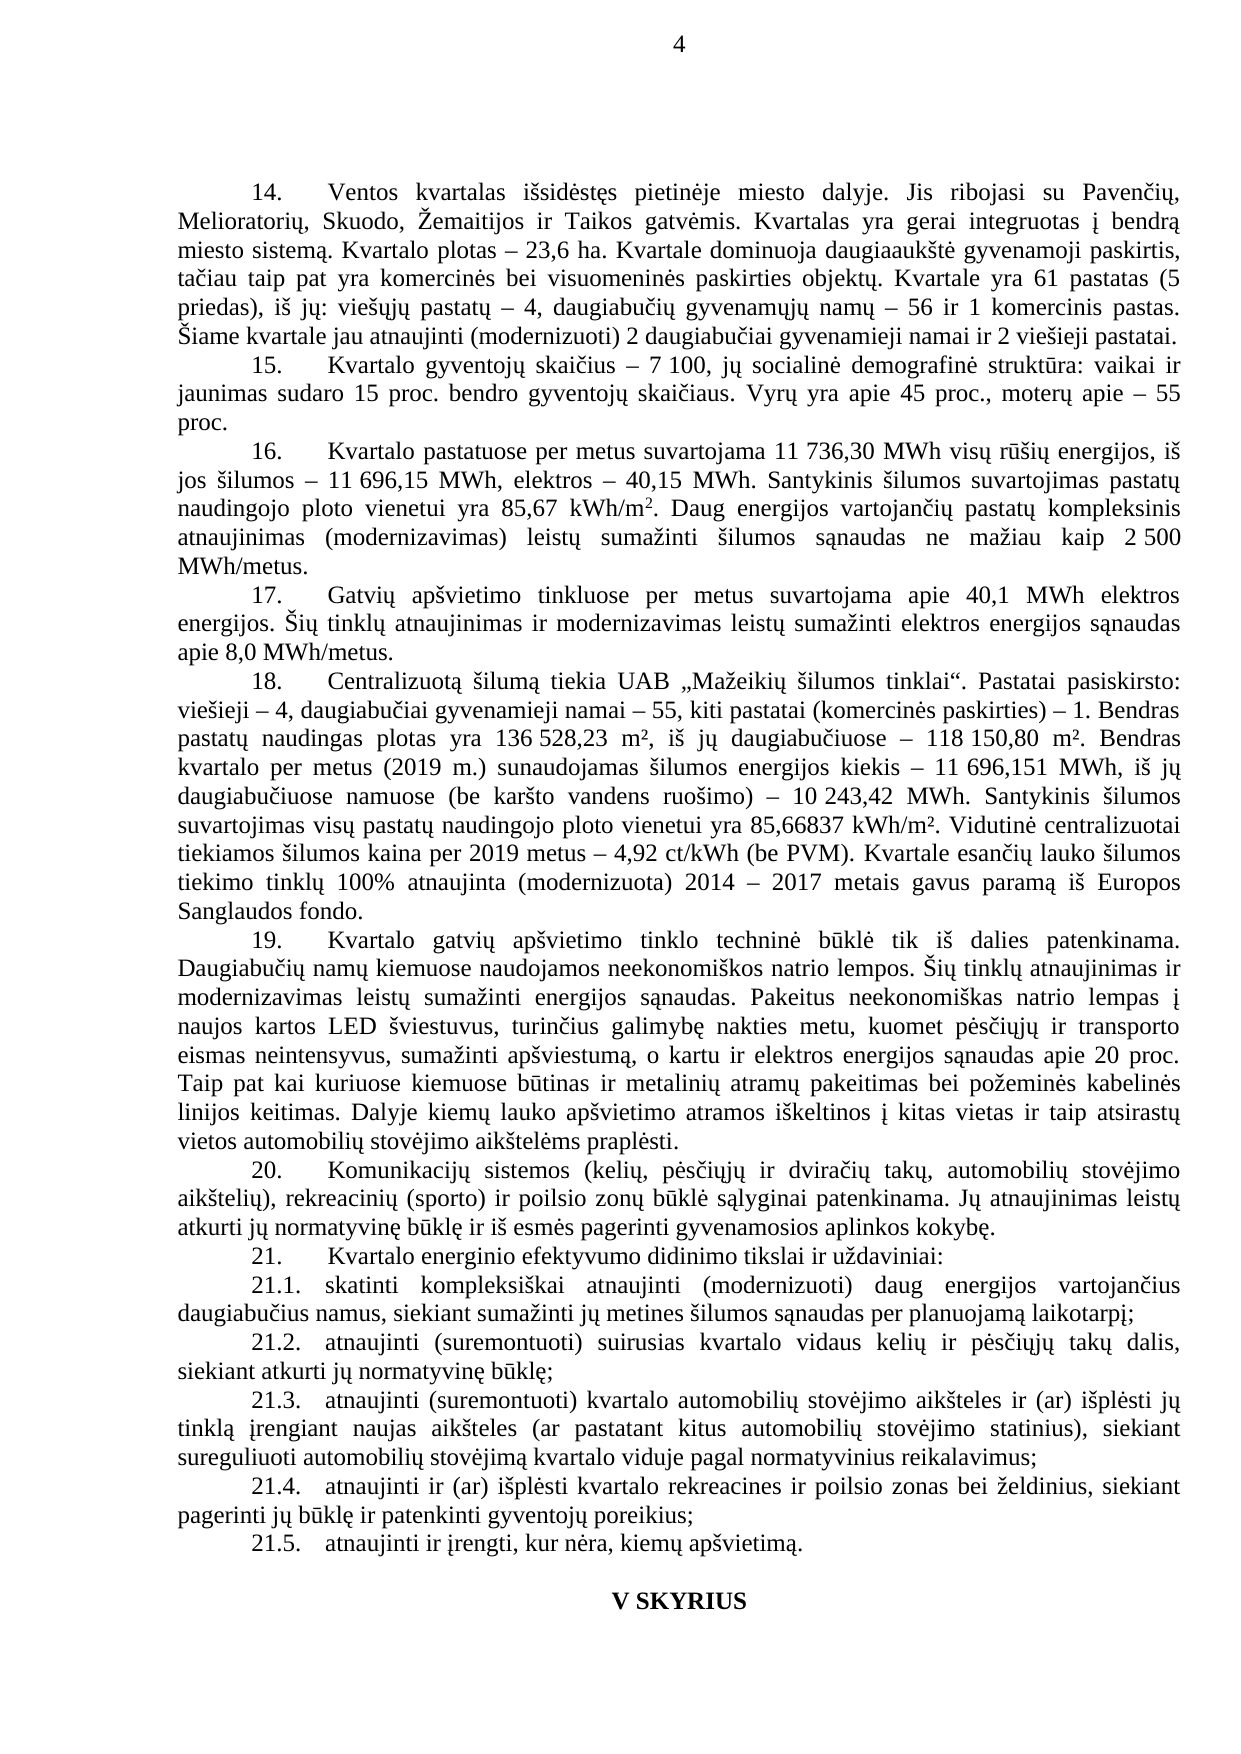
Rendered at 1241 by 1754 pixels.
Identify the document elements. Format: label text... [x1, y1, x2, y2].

text V SKYRIUS [177, 1586, 1181, 1615]
text 14. Ventos kvartalas išsidėstęs pietinėje miesto dalyje. Jis ribojasi su Pavenčių, Melioratorių, Skuodo, Žemaitijos ir Taikos gatvėmis. Kvartalas yra gerai integruotas į bendrą miesto sistemą. Kvartalo plotas – 23,6 ha. Kvartale dominuoja daugiaaukštė gyvenamoji paskirtis, tačiau taip pat yra komercinės bei visuomeninės paskirties objektų. Kvartale yra 61 pastatas (5 priedas), iš jų: viešųjų pastatų – 4, daugiabučių gyvenamųjų namų – 56 ir 1 komercinis pastas. Šiame kvartale jau atnaujinti (modernizuoti) 2 daugiabučiai gyvenamieji namai ir 2 viešieji pastatai. [177, 177, 1181, 350]
text 21.5. atnaujinti ir įrengti, kur nėra, kiemų apšvietimą. [177, 1528, 1181, 1557]
text 19. Kvartalo gatvių apšvietimo tinklo techninė būklė tik iš dalies patenkinama. Daugiabučių namų kiemuose naudojamos neekonomiškos natrio lempos. Šių tinklų atnaujinimas ir modernizavimas leistų sumažinti energijos sąnaudas. Pakeitus neekonomiškas natrio lempas į naujos kartos LED šviestuvus, turinčius galimybę nakties metu, kuomet pėsčiųjų ir transporto eismas neintensyvus, sumažinti apšviestumą, o kartu ir elektros energijos sąnaudas apie 20 proc. Taip pat kai kuriuose kiemuose būtinas ir metalinių atramų pakeitimas bei požeminės kabelinės linijos keitimas. Dalyje kiemų lauko apšvietimo atramos iškeltinos į kitas vietas ir taip atsirastų vietos automobilių stovėjimo aikštelėms praplėsti. [177, 925, 1181, 1155]
text 21.2. atnaujinti (suremontuoti) suirusias kvartalo vidaus kelių ir pėsčiųjų takų dalis, siekiant atkurti jų normatyvinę būklę; [177, 1327, 1181, 1385]
text 21. Kvartalo energinio efektyvumo didinimo tikslai ir uždaviniai: [177, 1241, 1181, 1270]
text 17. Gatvių apšvietimo tinkluose per metus suvartojama apie 40,1 MWh elektros energijos. Šių tinklų atnaujinimas ir modernizavimas leistų sumažinti elektros energijos sąnaudas apie 8,0 MWh/metus. [177, 580, 1181, 666]
text 20. Komunikacijų sistemos (kelių, pėsčiųjų ir dviračių takų, automobilių stovėjimo aikštelių), rekreacinių (sporto) ir poilsio zonų būklė sąlyginai patenkinama. Jų atnaujinimas leistų atkurti jų normatyvinę būklę ir iš esmės pagerinti gyvenamosios aplinkos kokybę. [177, 1155, 1181, 1241]
text 18. Centralizuotą šilumą tiekia UAB „Mažeikių šilumos tinklai“. Pastatai pasiskirsto: viešieji – 4, daugiabučiai gyvenamieji namai – 55, kiti pastatai (komercinės paskirties) – 1. Bendras pastatų naudingas plotas yra 136 528,23 m², iš jų daugiabučiuose – 118 150,80 m². Bendras kvartalo per metus (2019 m.) sunaudojamas šilumos energijos kiekis – 11 696,151 MWh, iš jų daugiabučiuose namuose (be karšto vandens ruošimo) – 10 243,42 MWh. Santykinis šilumos suvartojimas visų pastatų naudingojo ploto vienetui yra 85,66837 kWh/m². Vidutinė centralizuotai tiekiamos šilumos kaina per 2019 metus – 4,92 ct/kWh (be PVM). Kvartale esančių lauko šilumos tiekimo tinklų 100% atnaujinta (modernizuota) 2014 – 2017 metais gavus paramą iš Europos Sanglaudos fondo. [177, 666, 1181, 925]
text 21.4. atnaujinti ir (ar) išplėsti kvartalo rekreacines ir poilsio zonas bei želdinius, siekiant pagerinti jų būklę ir patenkinti gyventojų poreikius; [177, 1471, 1181, 1528]
text 15. Kvartalo gyventojų skaičius – 7 100, jų socialinė demografinė struktūra: vaikai ir jaunimas sudaro 15 proc. bendro gyventojų skaičiaus. Vyrų yra apie 45 proc., moterų apie – 55 proc. [177, 350, 1181, 436]
text 21.1. skatinti kompleksiškai atnaujinti (modernizuoti) daug energijos vartojančius daugiabučius namus, siekiant sumažinti jų metines šilumos sąnaudas per planuojamą laikotarpį; [177, 1270, 1181, 1327]
text 16. Kvartalo pastatuose per metus suvartojama 11 736,30 MWh visų rūšių energijos, iš jos šilumos – 11 696,15 MWh, elektros – 40,15 MWh. Santykinis šilumos suvartojimas pastatų naudingojo ploto vienetui yra 85,67 kWh/m2. Daug energijos vartojančių pastatų kompleksinis atnaujinimas (modernizavimas) leistų sumažinti šilumos sąnaudas ne mažiau kaip 2 500 MWh/metus. [177, 436, 1181, 580]
text 21.3. atnaujinti (suremontuoti) kvartalo automobilių stovėjimo aikšteles ir (ar) išplėsti jų tinklą įrengiant naujas aikšteles (ar pastatant kitus automobilių stovėjimo statinius), siekiant sureguliuoti automobilių stovėjimą kvartalo viduje pagal normatyvinius reikalavimus; [177, 1385, 1181, 1471]
